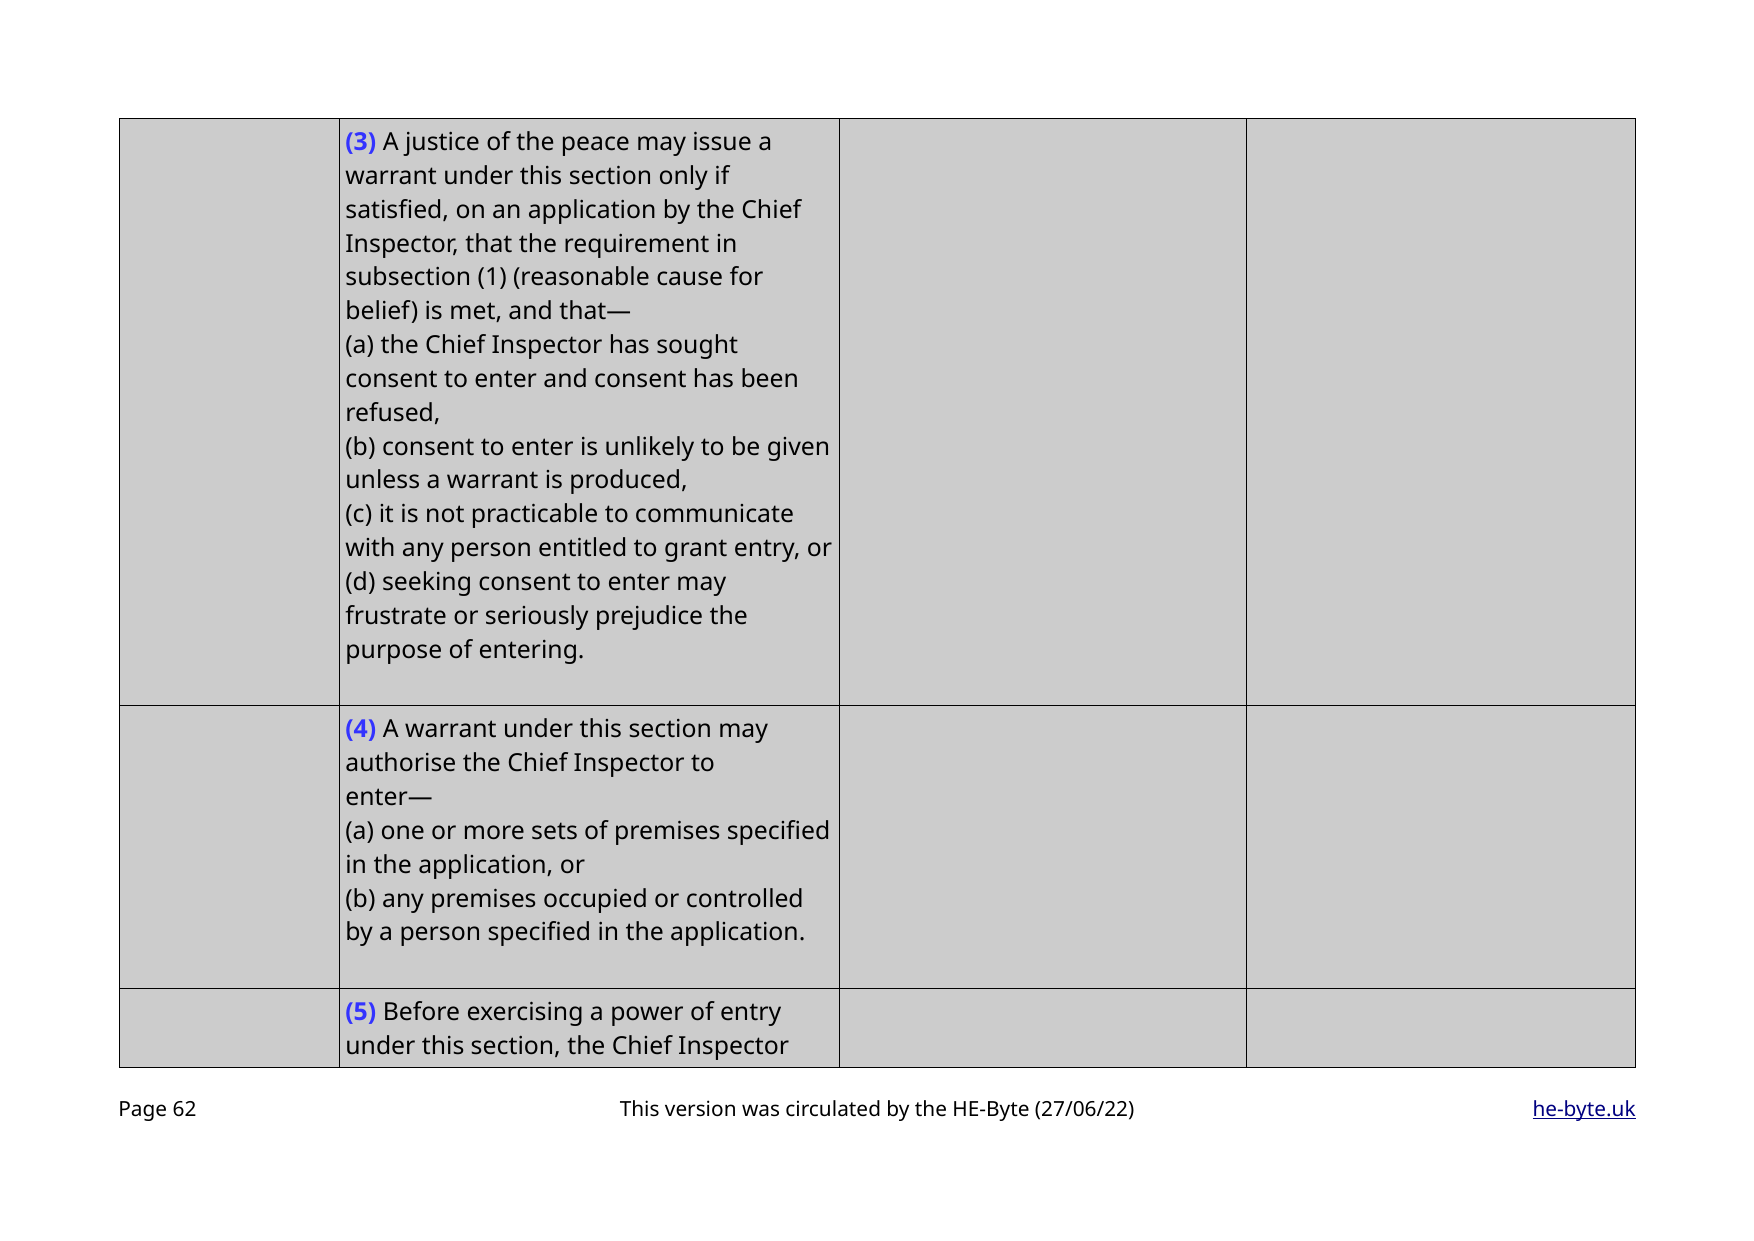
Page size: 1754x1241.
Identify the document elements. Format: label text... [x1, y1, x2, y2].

table_cell [120, 119, 339, 705]
table_cell [120, 706, 339, 988]
table_cell [1247, 119, 1635, 705]
table_cell [1247, 706, 1635, 988]
table_cell [840, 119, 1246, 705]
table_cell [840, 989, 1246, 1067]
table_cell [1247, 989, 1635, 1067]
table_cell (4) A warrant under this section may authorise the Chief Inspector to enter— (a) one or more sets of premises specified in the application, or (b) any premises occupied or controlled by a person specified in the application. [340, 706, 839, 988]
table_cell (3) A justice of the peace may issue a warrant under this section only if satisfied, on an application by the Chief Inspector, that the requirement in subsection (1) (reasonable cause for belief) is met, and that— (a) the Chief Inspector has sought consent to enter and consent has been refused, (b) consent to enter is unlikely to be given unless a warrant is produced, (c) it is not practicable to communicate with any person entitled to grant entry, or (d) seeking consent to enter may frustrate or seriously prejudice the purpose of entering. [340, 119, 839, 705]
table_cell [840, 706, 1246, 988]
table_cell (5) Before exercising a power of entry under this section, the Chief Inspector [340, 989, 839, 1067]
table_cell [120, 989, 339, 1067]
